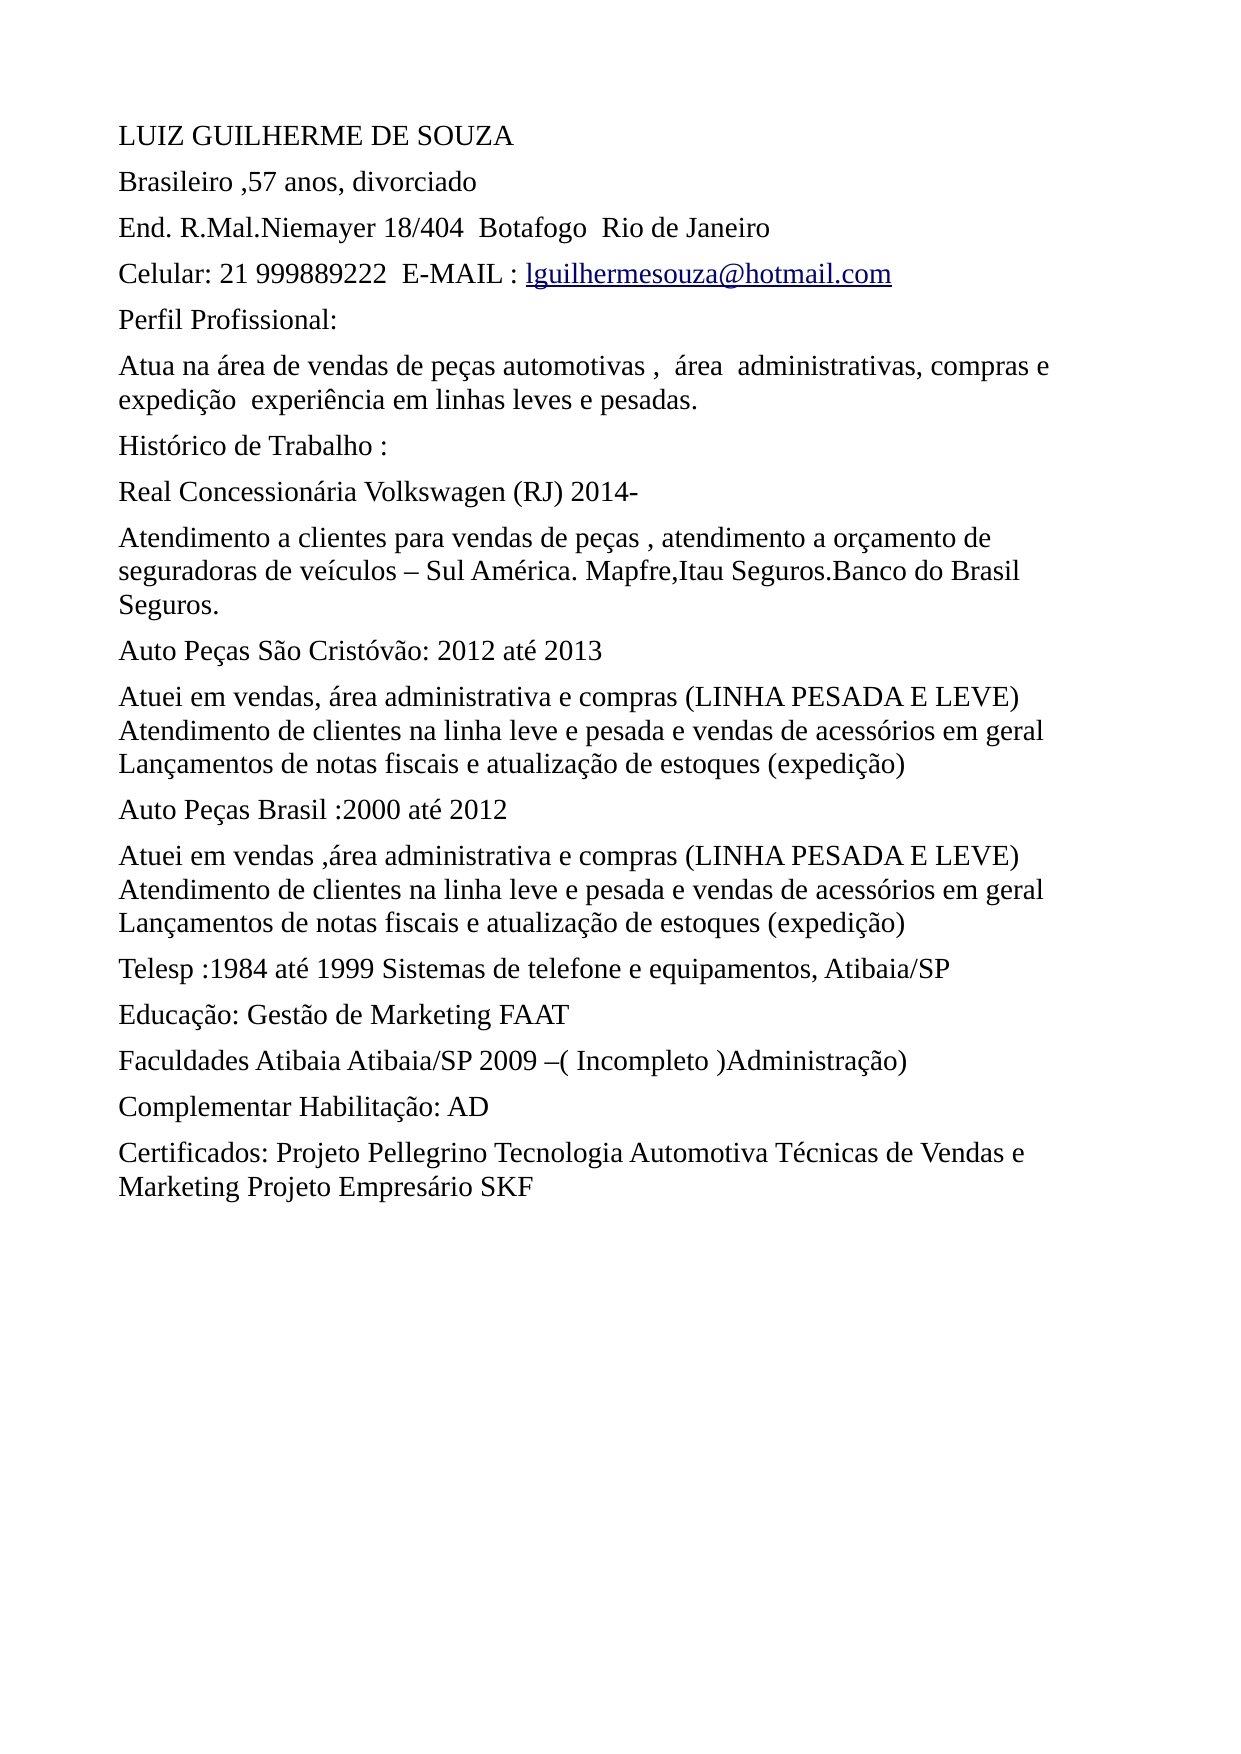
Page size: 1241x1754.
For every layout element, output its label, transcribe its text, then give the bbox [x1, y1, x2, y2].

text LUIZ GUILHERME DE SOUZA [118, 118, 1122, 152]
text Celular: 21 999889222 E-MAIL : lguilhermesouza@hotmail.com [118, 256, 1122, 290]
text Faculdades Atibaia Atibaia/SP 2009 –( Incompleto )Administração) [118, 1043, 1122, 1077]
text Atuei em vendas ,área administrativa e compras (LINHA PESADA E LEVE) Atendimento de clientes na linha leve e pesada e vendas de acessórios em geral Lançamentos de notas fiscais e atualização de estoques (expedição) [118, 838, 1122, 939]
text End. R.Mal.Niemayer 18/404 Botafogo Rio de Janeiro [118, 210, 1122, 244]
text Atendimento a clientes para vendas de peças , atendimento a orçamento de seguradoras de veículos – Sul América. Mapfre,Itau Seguros.Banco do Brasil Seguros. [118, 520, 1122, 621]
text Auto Peças Brasil :2000 até 2012 [118, 792, 1122, 826]
text Brasileiro ,57 anos, divorciado [118, 164, 1122, 198]
text Auto Peças São Cristóvão: 2012 até 2013 [118, 633, 1122, 667]
text Educação: Gestão de Marketing FAAT [118, 997, 1122, 1031]
text Histórico de Trabalho : [118, 428, 1122, 461]
text Certificados: Projeto Pellegrino Tecnologia Automotiva Técnicas de Vendas e Marketing Projeto Empresário SKF [118, 1136, 1122, 1203]
text Telesp :1984 até 1999 Sistemas de telefone e equipamentos, Atibaia/SP [118, 951, 1122, 985]
text Complementar Habilitação: AD [118, 1089, 1122, 1123]
text Atuei em vendas, área administrativa e compras (LINHA PESADA E LEVE) Atendimento de clientes na linha leve e pesada e vendas de acessórios em geral Lançamentos de notas fiscais e atualização de estoques (expedição) [118, 679, 1122, 780]
text Atua na área de vendas de peças automotivas , área administrativas, compras e expedição experiência em linhas leves e pesadas. [118, 348, 1122, 415]
text Real Concessionária Volkswagen (RJ) 2014- [118, 474, 1122, 507]
text Perfil Profissional: [118, 302, 1122, 336]
